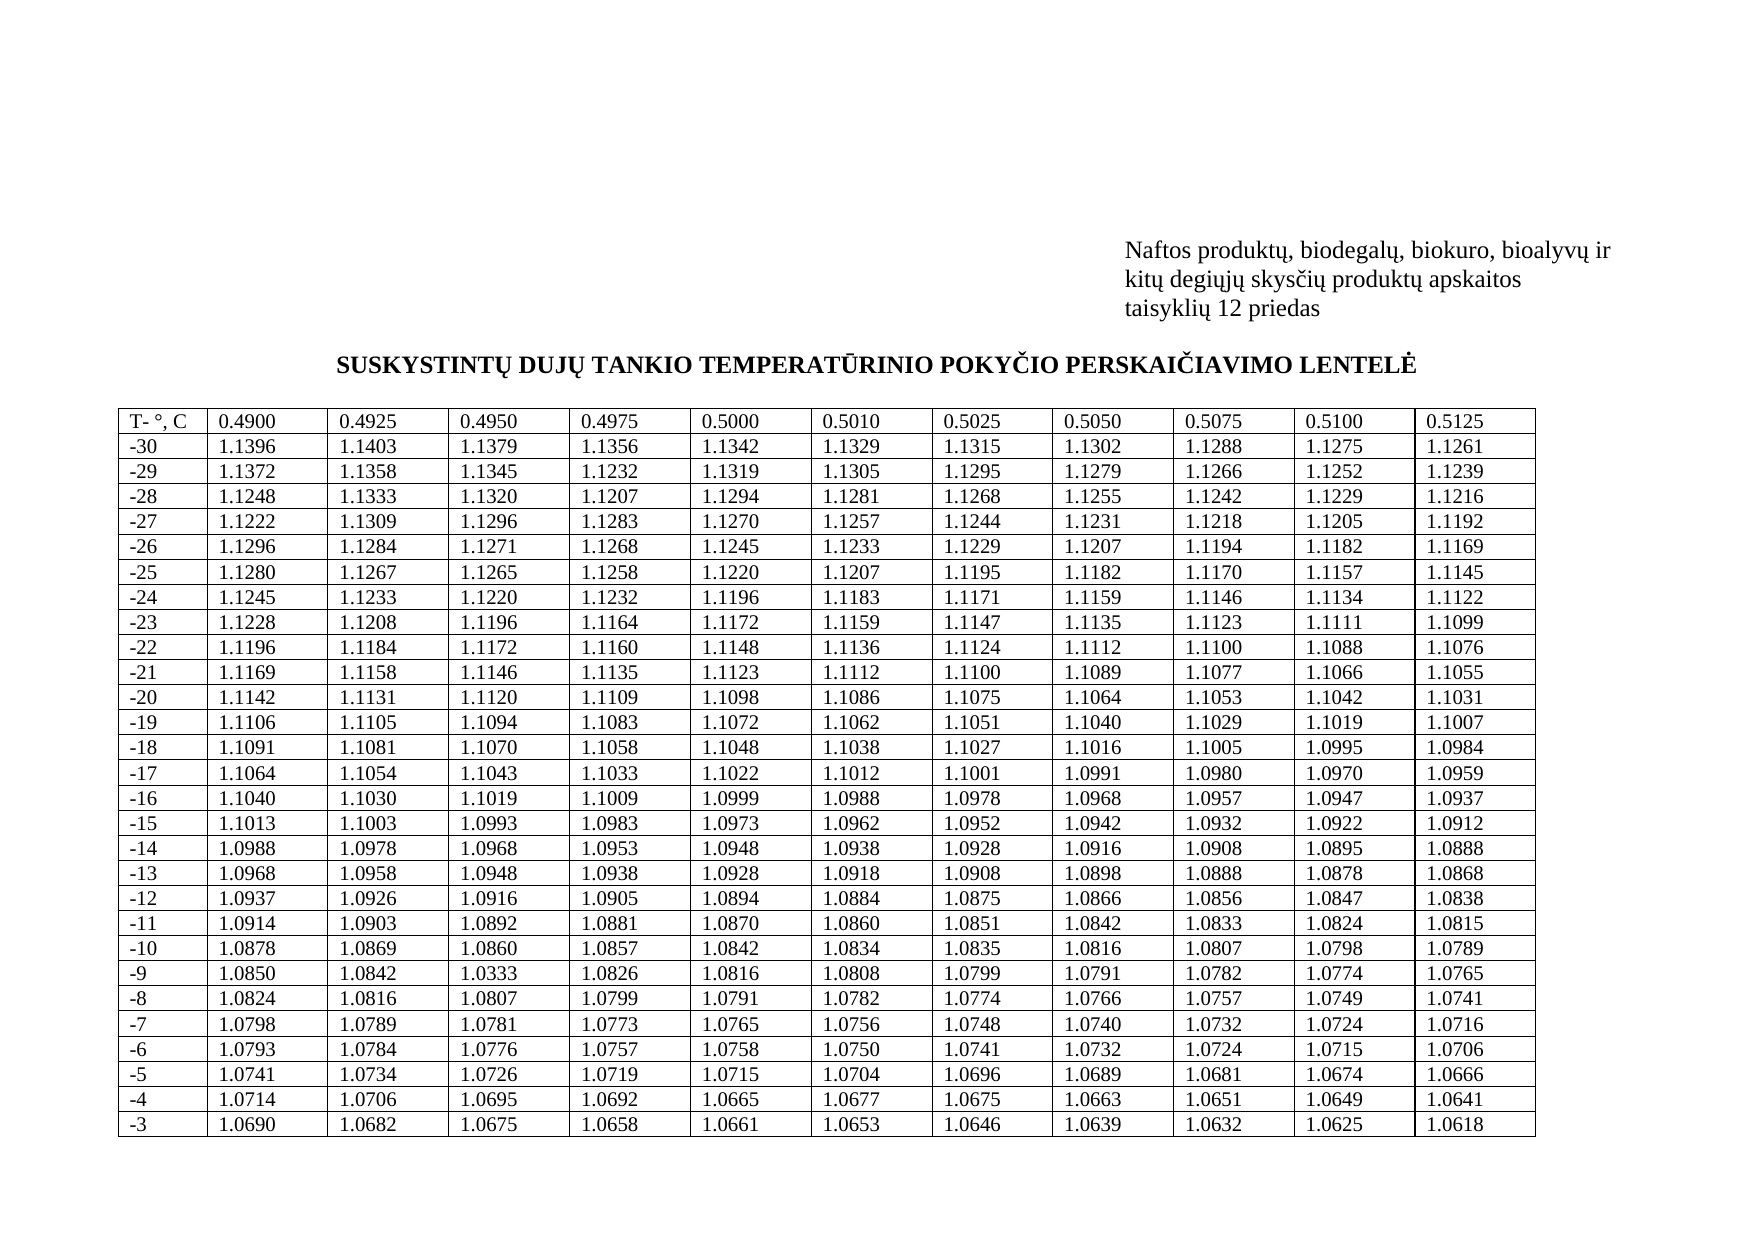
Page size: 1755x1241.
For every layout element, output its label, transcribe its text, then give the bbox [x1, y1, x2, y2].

table_cell 1.0993 [449, 811, 569, 835]
table_cell 1.0888 [1416, 836, 1535, 860]
table_cell 1.0798 [208, 1011, 327, 1036]
table_cell 1.1043 [449, 760, 569, 784]
table_cell 1.1245 [208, 585, 327, 609]
table_cell 1.1145 [1416, 560, 1535, 584]
table_cell -24 [119, 585, 207, 609]
table_cell 1.1022 [691, 760, 811, 784]
table_cell 1.1007 [1416, 710, 1535, 734]
table_cell 1.0799 [933, 961, 1052, 985]
table_cell 1.0957 [1174, 786, 1294, 809]
table_cell 1.1031 [1416, 685, 1535, 709]
table_cell 1.1208 [328, 610, 448, 634]
table_cell 1.1182 [1295, 535, 1414, 558]
table_cell 1.0765 [691, 1011, 811, 1036]
table_cell 1.1159 [812, 610, 932, 634]
table_cell 1.1146 [449, 660, 569, 684]
table_cell 1.0878 [208, 936, 327, 960]
table_cell 1.1131 [328, 685, 448, 709]
table_cell 1.1112 [812, 660, 932, 684]
table_cell 1.1013 [208, 811, 327, 835]
table_cell 1.0918 [812, 861, 932, 885]
table_cell 1.1196 [208, 635, 327, 659]
table_cell 1.0690 [208, 1112, 327, 1136]
table_cell 1.0618 [1416, 1112, 1535, 1136]
table_cell 1.1170 [1174, 560, 1294, 584]
table_cell 1.0724 [1174, 1037, 1294, 1061]
table_cell 1.1228 [208, 610, 327, 634]
table_cell 1.0948 [449, 861, 569, 885]
table_cell 1.0916 [1053, 836, 1173, 860]
table_header 0.4975 [570, 409, 690, 433]
table_cell -18 [119, 735, 207, 759]
table_cell -26 [119, 535, 207, 558]
table_cell 1.0706 [1416, 1037, 1535, 1061]
table_cell 1.0651 [1174, 1087, 1294, 1111]
table_cell 1.0726 [449, 1062, 569, 1086]
table_cell 1.1379 [449, 434, 569, 458]
table_cell 1.0774 [1295, 961, 1414, 985]
table_cell 1.0793 [208, 1037, 327, 1061]
table_cell 1.1094 [449, 710, 569, 734]
table_cell 1.1267 [328, 560, 448, 584]
table_cell -29 [119, 459, 207, 483]
table_cell 1.0988 [208, 836, 327, 860]
table_cell 1.1160 [570, 635, 690, 659]
table_cell 1.0980 [1174, 760, 1294, 784]
table_cell 1.0808 [812, 961, 932, 985]
table_cell 1.0942 [1053, 811, 1173, 835]
table_cell 1.0749 [1295, 986, 1414, 1010]
table_cell 1.1016 [1053, 735, 1173, 759]
table_cell 1.1064 [208, 760, 327, 784]
table_cell 1.1268 [933, 484, 1052, 508]
table_cell 1.1205 [1295, 509, 1414, 533]
table_cell 1.1275 [1295, 434, 1414, 458]
table_cell 1.0782 [1174, 961, 1294, 985]
table_cell 1.0842 [328, 961, 448, 985]
table_cell 1.0781 [449, 1011, 569, 1036]
table_header 0.5050 [1053, 409, 1173, 433]
table_cell 1.1265 [449, 560, 569, 584]
table_cell 1.0824 [208, 986, 327, 1010]
table_cell 1.0842 [1053, 911, 1173, 935]
table_cell 1.1270 [691, 509, 811, 533]
table_cell -23 [119, 610, 207, 634]
table_cell 1.1184 [328, 635, 448, 659]
table_cell 1.0851 [933, 911, 1052, 935]
table_cell 1.1030 [328, 786, 448, 809]
table_cell 1.0791 [1053, 961, 1173, 985]
table_cell 1.1058 [570, 735, 690, 759]
table_cell 1.1296 [449, 509, 569, 533]
table_cell 1.0692 [570, 1087, 690, 1111]
table_cell 1.1040 [1053, 710, 1173, 734]
table_cell 1.0895 [1295, 836, 1414, 860]
table_cell 1.0682 [328, 1112, 448, 1136]
table_cell 1.0766 [1053, 986, 1173, 1010]
table_cell -12 [119, 886, 207, 910]
table_cell 1.0952 [933, 811, 1052, 835]
table_cell 1.0632 [1174, 1112, 1294, 1136]
table_cell -5 [119, 1062, 207, 1086]
table_cell 1.1146 [1174, 585, 1294, 609]
table_cell 1.1077 [1174, 660, 1294, 684]
table_cell 1.1122 [1416, 585, 1535, 609]
table_header 0.5025 [933, 409, 1052, 433]
table_cell 1.1192 [1416, 509, 1535, 533]
table_cell 1.0774 [933, 986, 1052, 1010]
table_cell 1.1019 [1295, 710, 1414, 734]
table_cell -13 [119, 861, 207, 885]
table_cell 1.1372 [208, 459, 327, 483]
table_cell 1.1319 [691, 459, 811, 483]
table_cell 1.1040 [208, 786, 327, 809]
table_cell 1.0696 [933, 1062, 1052, 1086]
table_cell 1.0807 [1174, 936, 1294, 960]
table_cell 1.1120 [449, 685, 569, 709]
table_cell 1.0860 [812, 911, 932, 935]
table_cell -6 [119, 1037, 207, 1061]
table_cell 1.1207 [1053, 535, 1173, 558]
table_cell 1.0649 [1295, 1087, 1414, 1111]
table_cell 1.0757 [1174, 986, 1294, 1010]
table_cell 1.1148 [691, 635, 811, 659]
table_cell 1.1239 [1416, 459, 1535, 483]
table_cell 1.1261 [1416, 434, 1535, 458]
table_cell 1.1033 [570, 760, 690, 784]
table_cell -4 [119, 1087, 207, 1111]
table_cell 1.1054 [328, 760, 448, 784]
table_cell 1.0914 [208, 911, 327, 935]
table_cell 1.0984 [1416, 735, 1535, 759]
table_header 0.5010 [812, 409, 932, 433]
table_cell 1.0756 [812, 1011, 932, 1036]
table_cell 1.0988 [812, 786, 932, 809]
table_cell 1.0333 [449, 961, 569, 985]
table_cell 1.1220 [449, 585, 569, 609]
table_cell -15 [119, 811, 207, 835]
table_cell 1.0741 [208, 1062, 327, 1086]
table_cell -19 [119, 710, 207, 734]
table_cell 1.1279 [1053, 459, 1173, 483]
table_cell 1.1064 [1053, 685, 1173, 709]
table_cell 1.1142 [208, 685, 327, 709]
table_cell 1.0898 [1053, 861, 1173, 885]
table_cell 1.1019 [449, 786, 569, 809]
table_cell 1.0881 [570, 911, 690, 935]
table_cell 1.1183 [812, 585, 932, 609]
table_cell 1.1042 [1295, 685, 1414, 709]
table_header 0.5075 [1174, 409, 1294, 433]
table_cell 1.0732 [1053, 1037, 1173, 1061]
table_cell 1.1315 [933, 434, 1052, 458]
table_cell 1.1296 [208, 535, 327, 558]
table_cell 1.0834 [812, 936, 932, 960]
table_cell 1.0947 [1295, 786, 1414, 809]
table_cell 1.1218 [1174, 509, 1294, 533]
table_cell 1.0888 [1174, 861, 1294, 885]
table_cell 1.1232 [570, 459, 690, 483]
table_cell 1.0958 [328, 861, 448, 885]
table_cell 1.0757 [570, 1037, 690, 1061]
table_cell 1.0799 [570, 986, 690, 1010]
table_header 0.5000 [691, 409, 811, 433]
table_cell 1.0850 [208, 961, 327, 985]
table_cell 1.0719 [570, 1062, 690, 1086]
table_cell 1.1281 [812, 484, 932, 508]
table_cell 1.1109 [570, 685, 690, 709]
table_cell 1.0937 [208, 886, 327, 910]
table_cell 1.0916 [449, 886, 569, 910]
table_cell 1.1136 [812, 635, 932, 659]
table_cell 1.1255 [1053, 484, 1173, 508]
table_cell 1.0959 [1416, 760, 1535, 784]
table_cell 1.0991 [1053, 760, 1173, 784]
table_cell 1.0715 [1295, 1037, 1414, 1061]
table_cell 1.0938 [812, 836, 932, 860]
table_cell 1.0695 [449, 1087, 569, 1111]
table_cell 1.1333 [328, 484, 448, 508]
table_cell 1.1305 [812, 459, 932, 483]
table_cell 1.1100 [1174, 635, 1294, 659]
table_cell 1.1076 [1416, 635, 1535, 659]
table_cell 1.1134 [1295, 585, 1414, 609]
table_cell 1.1288 [1174, 434, 1294, 458]
table_cell 1.1075 [933, 685, 1052, 709]
table_cell 1.1098 [691, 685, 811, 709]
text SUSKYSTINTŲ DUJŲ TANKIO TEMPERATŪRINIO POKYČIO PERSKAIČIAVIMO LENTELĖ [118, 350, 1636, 379]
table_cell 1.0716 [1416, 1011, 1535, 1036]
table_cell 1.0857 [570, 936, 690, 960]
table_cell 1.1124 [933, 635, 1052, 659]
table_cell 1.0816 [1053, 936, 1173, 960]
table_cell 1.1309 [328, 509, 448, 533]
table_cell 1.1231 [1053, 509, 1173, 533]
table_cell 1.1242 [1174, 484, 1294, 508]
table_cell 1.0875 [933, 886, 1052, 910]
table_cell 1.0948 [691, 836, 811, 860]
table_cell 1.0926 [328, 886, 448, 910]
table_cell 1.0826 [570, 961, 690, 985]
table_cell 1.0674 [1295, 1062, 1414, 1086]
table_cell 1.0641 [1416, 1087, 1535, 1111]
table_cell 1.1171 [933, 585, 1052, 609]
table_cell 1.1009 [570, 786, 690, 809]
table_cell 1.0869 [328, 936, 448, 960]
table_cell 1.0847 [1295, 886, 1414, 910]
table_cell 1.1159 [1053, 585, 1173, 609]
table_cell 1.0878 [1295, 861, 1414, 885]
table_cell 1.1229 [933, 535, 1052, 558]
table_cell 1.0968 [449, 836, 569, 860]
table_cell 1.0789 [328, 1011, 448, 1036]
table_cell 1.0750 [812, 1037, 932, 1061]
table_cell 1.1284 [328, 535, 448, 558]
table_cell 1.0860 [449, 936, 569, 960]
table_cell 1.0894 [691, 886, 811, 910]
table_cell 1.0653 [812, 1112, 932, 1136]
table_cell 1.0681 [1174, 1062, 1294, 1086]
table_cell 1.1222 [208, 509, 327, 533]
table_cell 1.1083 [570, 710, 690, 734]
table_cell 1.0866 [1053, 886, 1173, 910]
table_cell 1.0625 [1295, 1112, 1414, 1136]
table_cell 1.1112 [1053, 635, 1173, 659]
table_cell 1.0661 [691, 1112, 811, 1136]
table_cell 1.0953 [570, 836, 690, 860]
table_cell 1.1164 [570, 610, 690, 634]
table_cell 1.0666 [1416, 1062, 1535, 1086]
table_cell 1.0938 [570, 861, 690, 885]
table_cell 1.1258 [570, 560, 690, 584]
table_cell 1.0675 [449, 1112, 569, 1136]
table_cell 1.0715 [691, 1062, 811, 1086]
table_cell 1.0884 [812, 886, 932, 910]
table_cell 1.0835 [933, 936, 1052, 960]
table_cell 1.1048 [691, 735, 811, 759]
table_cell 1.0962 [812, 811, 932, 835]
table_cell 1.1072 [691, 710, 811, 734]
table_cell 1.0816 [328, 986, 448, 1010]
table_cell 1.1062 [812, 710, 932, 734]
table_cell 1.0937 [1416, 786, 1535, 809]
table_header 0.4925 [328, 409, 448, 433]
table_cell 1.1135 [570, 660, 690, 684]
table_cell 1.0798 [1295, 936, 1414, 960]
table_cell 1.1207 [812, 560, 932, 584]
table_cell 1.1220 [691, 560, 811, 584]
table_cell 1.0833 [1174, 911, 1294, 935]
table_cell 1.1358 [328, 459, 448, 483]
table_cell 1.1091 [208, 735, 327, 759]
table_cell 1.1248 [208, 484, 327, 508]
table_cell 1.1051 [933, 710, 1052, 734]
table_cell 1.0776 [449, 1037, 569, 1061]
table_cell 1.0758 [691, 1037, 811, 1061]
table_cell 1.1081 [328, 735, 448, 759]
table_cell 1.0870 [691, 911, 811, 935]
table_cell 1.0838 [1416, 886, 1535, 910]
table_cell 1.1207 [570, 484, 690, 508]
table_cell 1.0724 [1295, 1011, 1414, 1036]
table_cell 1.0689 [1053, 1062, 1173, 1086]
table_cell 1.0734 [328, 1062, 448, 1086]
table_cell 1.1105 [328, 710, 448, 734]
table_cell -7 [119, 1011, 207, 1036]
table_cell 1.1329 [812, 434, 932, 458]
table_cell 1.1147 [933, 610, 1052, 634]
table_cell 1.0706 [328, 1087, 448, 1111]
table_cell 1.0928 [933, 836, 1052, 860]
table_cell 1.0928 [691, 861, 811, 885]
table_cell 1.0663 [1053, 1087, 1173, 1111]
table_cell 1.0741 [1416, 986, 1535, 1010]
table_cell 1.1099 [1416, 610, 1535, 634]
table_cell 1.1027 [933, 735, 1052, 759]
table_cell 1.1182 [1053, 560, 1173, 584]
table_cell 1.0815 [1416, 911, 1535, 935]
table_cell 1.0665 [691, 1087, 811, 1111]
table_cell 1.1053 [1174, 685, 1294, 709]
table_cell -21 [119, 660, 207, 684]
table_cell 1.1295 [933, 459, 1052, 483]
table_cell 1.0978 [933, 786, 1052, 809]
table_cell 1.1038 [812, 735, 932, 759]
table_cell 1.1123 [1174, 610, 1294, 634]
table_cell 1.1245 [691, 535, 811, 558]
table_cell 1.1302 [1053, 434, 1173, 458]
table_cell 1.0714 [208, 1087, 327, 1111]
table_cell 1.1195 [933, 560, 1052, 584]
table_cell -14 [119, 836, 207, 860]
table_cell 1.0932 [1174, 811, 1294, 835]
table_cell 1.1233 [812, 535, 932, 558]
table_cell 1.0677 [812, 1087, 932, 1111]
table_cell 1.0983 [570, 811, 690, 835]
table_cell 1.0892 [449, 911, 569, 935]
table_cell 1.0639 [1053, 1112, 1173, 1136]
table_cell 1.1066 [1295, 660, 1414, 684]
text Naftos produktų, biodegalų, biokuro, bioalyvų ir kitų degiųjų skysčių produktų apskaitos [1124, 235, 1636, 293]
table_cell 1.1123 [691, 660, 811, 684]
table_cell 1.1088 [1295, 635, 1414, 659]
table_cell 1.1012 [812, 760, 932, 784]
table_cell 1.0922 [1295, 811, 1414, 835]
table_cell 1.1172 [449, 635, 569, 659]
table_cell 1.1229 [1295, 484, 1414, 508]
table_cell -30 [119, 434, 207, 458]
table_cell 1.1169 [208, 660, 327, 684]
table_cell 1.1257 [812, 509, 932, 533]
table_cell 1.1216 [1416, 484, 1535, 508]
table_cell 1.0773 [570, 1011, 690, 1036]
table_cell -11 [119, 911, 207, 935]
table_cell 1.0912 [1416, 811, 1535, 835]
table_cell 1.1001 [933, 760, 1052, 784]
table_cell 1.1345 [449, 459, 569, 483]
table_cell 1.1055 [1416, 660, 1535, 684]
table_cell 1.1135 [1053, 610, 1173, 634]
table_cell 1.1294 [691, 484, 811, 508]
table_cell 1.1158 [328, 660, 448, 684]
table_cell 1.0908 [933, 861, 1052, 885]
table_cell -3 [119, 1112, 207, 1136]
table_cell 1.1396 [208, 434, 327, 458]
table_cell 1.0789 [1416, 936, 1535, 960]
table_cell 1.1271 [449, 535, 569, 558]
table_cell 1.0842 [691, 936, 811, 960]
table_cell -10 [119, 936, 207, 960]
table_cell 1.1244 [933, 509, 1052, 533]
table_cell -17 [119, 760, 207, 784]
table_cell 1.0903 [328, 911, 448, 935]
table_cell 1.0704 [812, 1062, 932, 1086]
table_cell 1.1233 [328, 585, 448, 609]
table_cell -27 [119, 509, 207, 533]
table_cell -9 [119, 961, 207, 985]
table_cell 1.0968 [208, 861, 327, 885]
table_cell 1.1111 [1295, 610, 1414, 634]
table_cell -20 [119, 685, 207, 709]
table_cell 1.1283 [570, 509, 690, 533]
table_cell -22 [119, 635, 207, 659]
table_cell 1.1070 [449, 735, 569, 759]
table_cell 1.0782 [812, 986, 932, 1010]
table_cell 1.0791 [691, 986, 811, 1010]
table_cell 1.0970 [1295, 760, 1414, 784]
table_cell 1.0807 [449, 986, 569, 1010]
table_cell 1.1169 [1416, 535, 1535, 558]
table_cell 1.1089 [1053, 660, 1173, 684]
table_cell 1.0675 [933, 1087, 1052, 1111]
table_header 0.4950 [449, 409, 569, 433]
table_header 0.4900 [208, 409, 327, 433]
table_cell 1.1252 [1295, 459, 1414, 483]
table_cell 1.1005 [1174, 735, 1294, 759]
table_cell 1.1196 [449, 610, 569, 634]
table_cell 1.0646 [933, 1112, 1052, 1136]
table_cell 1.1100 [933, 660, 1052, 684]
table_cell 1.1268 [570, 535, 690, 558]
table_cell 1.1194 [1174, 535, 1294, 558]
table_cell 1.0868 [1416, 861, 1535, 885]
table_cell 1.0784 [328, 1037, 448, 1061]
table_cell 1.1356 [570, 434, 690, 458]
table_cell 1.1320 [449, 484, 569, 508]
table_cell 1.1280 [208, 560, 327, 584]
table_cell 1.1232 [570, 585, 690, 609]
table_cell 1.1029 [1174, 710, 1294, 734]
table_cell 1.0824 [1295, 911, 1414, 935]
table_cell 1.1266 [1174, 459, 1294, 483]
table_cell -16 [119, 786, 207, 809]
table_cell 1.0856 [1174, 886, 1294, 910]
table_cell 1.0908 [1174, 836, 1294, 860]
table_cell 1.0995 [1295, 735, 1414, 759]
text taisyklių 12 priedas [652, 293, 1636, 322]
table_cell 1.1403 [328, 434, 448, 458]
table_cell 1.0905 [570, 886, 690, 910]
table_cell 1.1003 [328, 811, 448, 835]
table_cell 1.0816 [691, 961, 811, 985]
table_cell 1.1086 [812, 685, 932, 709]
table_header 0.5125 [1416, 409, 1535, 433]
table_cell 1.1172 [691, 610, 811, 634]
table_cell -25 [119, 560, 207, 584]
table_cell 1.1196 [691, 585, 811, 609]
table_cell -8 [119, 986, 207, 1010]
table_cell 1.0765 [1416, 961, 1535, 985]
table_cell 1.1157 [1295, 560, 1414, 584]
table_cell 1.0968 [1053, 786, 1173, 809]
table_cell 1.0999 [691, 786, 811, 809]
table_cell 1.1106 [208, 710, 327, 734]
table_cell 1.1342 [691, 434, 811, 458]
table_cell 1.0732 [1174, 1011, 1294, 1036]
table_cell 1.0741 [933, 1037, 1052, 1061]
table_cell -28 [119, 484, 207, 508]
table_cell 1.0748 [933, 1011, 1052, 1036]
table_cell 1.0978 [328, 836, 448, 860]
table_cell 1.0740 [1053, 1011, 1173, 1036]
table_header T- °, C [119, 409, 207, 433]
table_cell 1.0658 [570, 1112, 690, 1136]
table_cell 1.0973 [691, 811, 811, 835]
table_header 0.5100 [1295, 409, 1414, 433]
